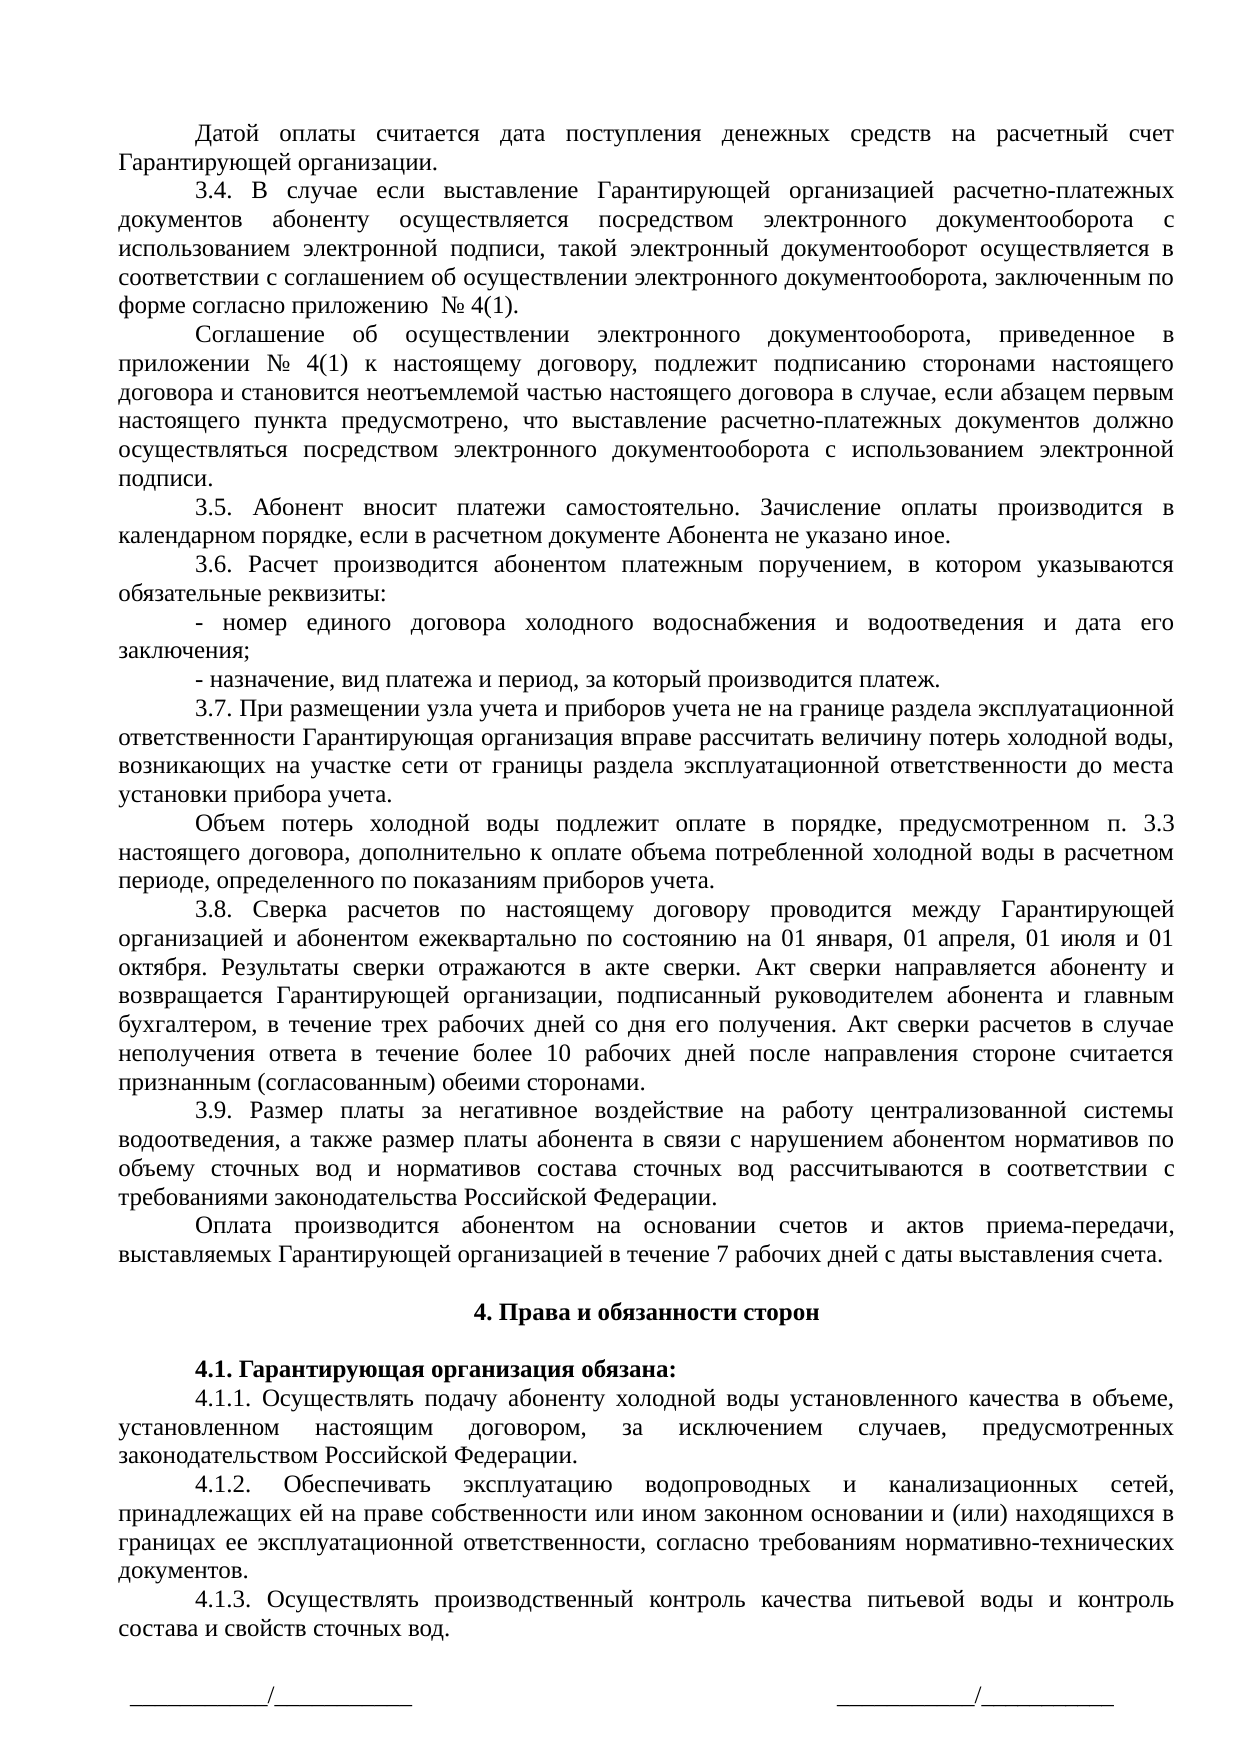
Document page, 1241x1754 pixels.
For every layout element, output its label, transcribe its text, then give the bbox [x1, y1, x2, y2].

text Оплата производится абонентом на основании счетов и актов приема-передачи, выставляемых Гарантирующей организацией в течение 7 рабочих дней с даты выставления счета. [118, 1211, 1175, 1268]
text 3.4. В случае если выставление Гарантирующей организацией расчетно-платежных документов абоненту осуществляется посредством электронного документооборота с использованием электронной подписи, такой электронный документооборот осуществляется в соответствии с соглашением об осуществлении электронного документооборота, заключенным по форме согласно приложению № 4(1). [118, 176, 1175, 319]
text 4.1.2. Обеспечивать эксплуатацию водопроводных и канализационных сетей, принадлежащих ей на праве собственности или ином законном основании и (или) находящихся в границах ее эксплуатационной ответственности, согласно требованиям нормативно-технических документов. [118, 1469, 1175, 1584]
text - назначение, вид платежа и период, за который производится платеж. [118, 664, 1175, 693]
text 3.6. Расчет производится абонентом платежным поручением, в котором указываются обязательные реквизиты: [118, 549, 1175, 607]
text 4.1.1. Осуществлять подачу абоненту холодной воды установленного качества в объеме, установленном настоящим договором, за исключением случаев, предусмотренных законодательством Российской Федерации. [118, 1383, 1175, 1469]
text 3.8. Сверка расчетов по настоящему договору проводится между Гарантирующей организацией и абонентом ежеквартально по состоянию на 01 января, 01 апреля, 01 июля и 01 октября. Результаты сверки отражаются в акте сверки. Акт сверки направляется абоненту и возвращается Гарантирующей организации, подписанный руководителем абонента и главным бухгалтером, в течение трех рабочих дней со дня его получения. Акт сверки расчетов в случае неполучения ответа в течение более 10 рабочих дней после направления стороне считается признанным (согласованным) обеими сторонами. [118, 894, 1175, 1096]
text 3.9. Размер платы за негативное воздействие на работу централизованной системы водоотведения, а также размер платы абонента в связи с нарушением абонентом нормативов по объему сточных вод и нормативов состава сточных вод рассчитываются в соответствии с требованиями законодательства Российской Федерации. [118, 1096, 1175, 1211]
text 3.5. Абонент вносит платежи самостоятельно. Зачисление оплаты производится в календарном порядке, если в расчетном документе Абонента не указано иное. [118, 492, 1175, 549]
text 4. Права и обязанности сторон [118, 1297, 1175, 1326]
text Объем потерь холодной воды подлежит оплате в порядке, предусмотренном п. 3.3 настоящего договора, дополнительно к оплате объема потребленной холодной воды в расчетном периоде, определенного по показаниям приборов учета. [118, 808, 1175, 894]
text - номер единого договора холодного водоснабжения и водоотведения и дата его заключения; [118, 607, 1175, 664]
text 3.7. При размещении узла учета и приборов учета не на границе раздела эксплуатационной ответственности Гарантирующая организация вправе рассчитать величину потерь холодной воды, возникающих на участке сети от границы раздела эксплуатационной ответственности до места установки прибора учета. [118, 693, 1175, 808]
text Соглашение об осуществлении электронного документооборота, приведенное в приложении № 4(1) к настоящему договору, подлежит подписанию сторонами настоящего договора и становится неотъемлемой частью настоящего договора в случае, если абзацем первым настоящего пункта предусмотрено, что выставление расчетно-платежных документов должно осуществляться посредством электронного документооборота с использованием электронной подписи. [118, 319, 1175, 492]
text 4.1.3. Осуществлять производственный контроль качества питьевой воды и контроль состава и свойств сточных вод. [118, 1584, 1175, 1642]
text 4.1. Гарантирующая организация обязана: [118, 1354, 1175, 1383]
text Датой оплаты считается дата поступления денежных средств на расчетный счет Гарантирующей организации. [118, 118, 1175, 176]
